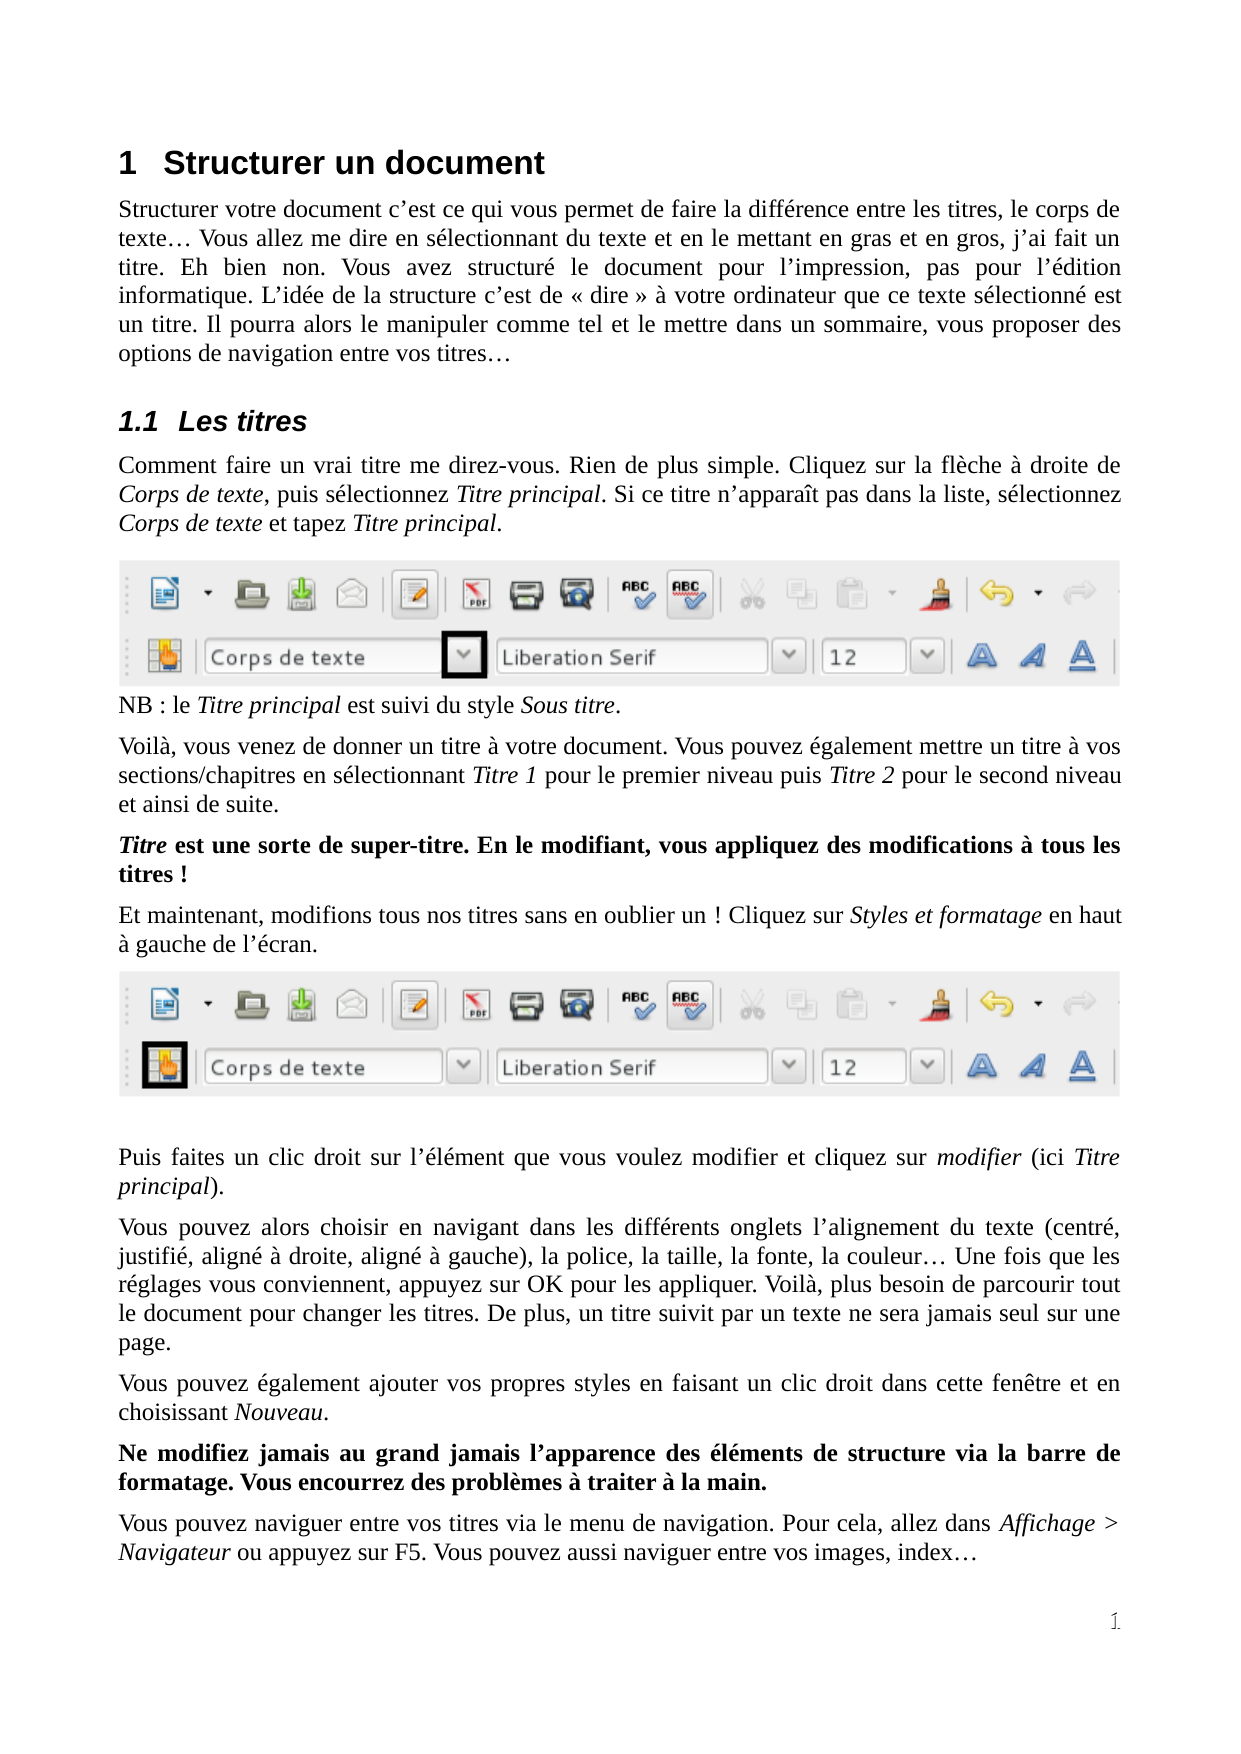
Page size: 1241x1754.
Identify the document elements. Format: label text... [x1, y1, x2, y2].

text Titre est une sorte de super-titre. En le modifiant, vous appliquez des modifications à tous les titres ! [118, 830, 1122, 888]
text NB : le Titre principal est suivi du style Sous titre. [118, 691, 1122, 719]
text Comment faire un vrai titre me direz-vous. Rien de plus simple. Cliquez sur la flèche à droite de Corps de texte, puis sélectionnez Titre principal. Si ce titre n’apparaît pas dans la liste, sélectionnez Corps de texte et tapez Titre principal. [118, 450, 1122, 537]
subtitle Structurer un document [118, 143, 1122, 182]
picture [118, 970, 1123, 1101]
text Voilà, vous venez de donner un titre à votre document. Vous pouvez également mettre un titre à vos sections/chapitres en sélectionnant Titre 1 pour le premier niveau puis Titre 2 pour le second niveau et ainsi de suite. [118, 731, 1122, 818]
text Vous pouvez alors choisir en navigant dans les différents onglets l’alignement du texte (centré, justifié, aligné à droite, aligné à gauche), la police, la taille, la fonte, la couleur… Une fois que les réglages vous conviennent, appuyez sur OK pour les appliquer. Voilà, plus besoin de parcourir tout le document pour changer les titres. De plus, un titre suivit par un texte ne sera jamais seul sur une page. [118, 1212, 1122, 1356]
text Ne modifiez jamais au grand jamais l’apparence des éléments de structure via la barre de formatage. Vous encourrez des problèmes à traiter à la main. [118, 1438, 1122, 1496]
subtitle Les titres [118, 404, 1122, 438]
text Vous pouvez naviguer entre vos titres via le menu de navigation. Pour cela, allez dans Affichage > Navigateur ou appuyez sur F5. Vous pouvez aussi naviguer entre vos images, index… [118, 1508, 1122, 1566]
picture [118, 559, 1123, 691]
text [118, 549, 1122, 559]
text Et maintenant, modifions tous nos titres sans en oublier un ! Cliquez sur Styles et formatage en haut à gauche de l’écran. [118, 900, 1122, 958]
text Vous pouvez également ajouter vos propres styles en faisant un clic droit dans cette fenêtre et en choisissant Nouveau. [118, 1368, 1122, 1426]
text Structurer votre document c’est ce qui vous permet de faire la différence entre les titres, le corps de texte… Vous allez me dire en sélectionnant du texte et en le mettant en gras et en gros, j’ai fait un titre. Eh bien non. Vous avez structuré le document pour l’impression, pas pour l’édition informatique. L’idée de la structure c’est de « dire » à votre ordinateur que ce texte sélectionné est un titre. Il pourra alors le manipuler comme tel et le mettre dans un sommaire, vous proposer des options de navigation entre vos titres… [118, 194, 1122, 367]
text Puis faites un clic droit sur l’élément que vous voulez modifier et cliquez sur modifier (ici Titre principal). [118, 1142, 1122, 1199]
